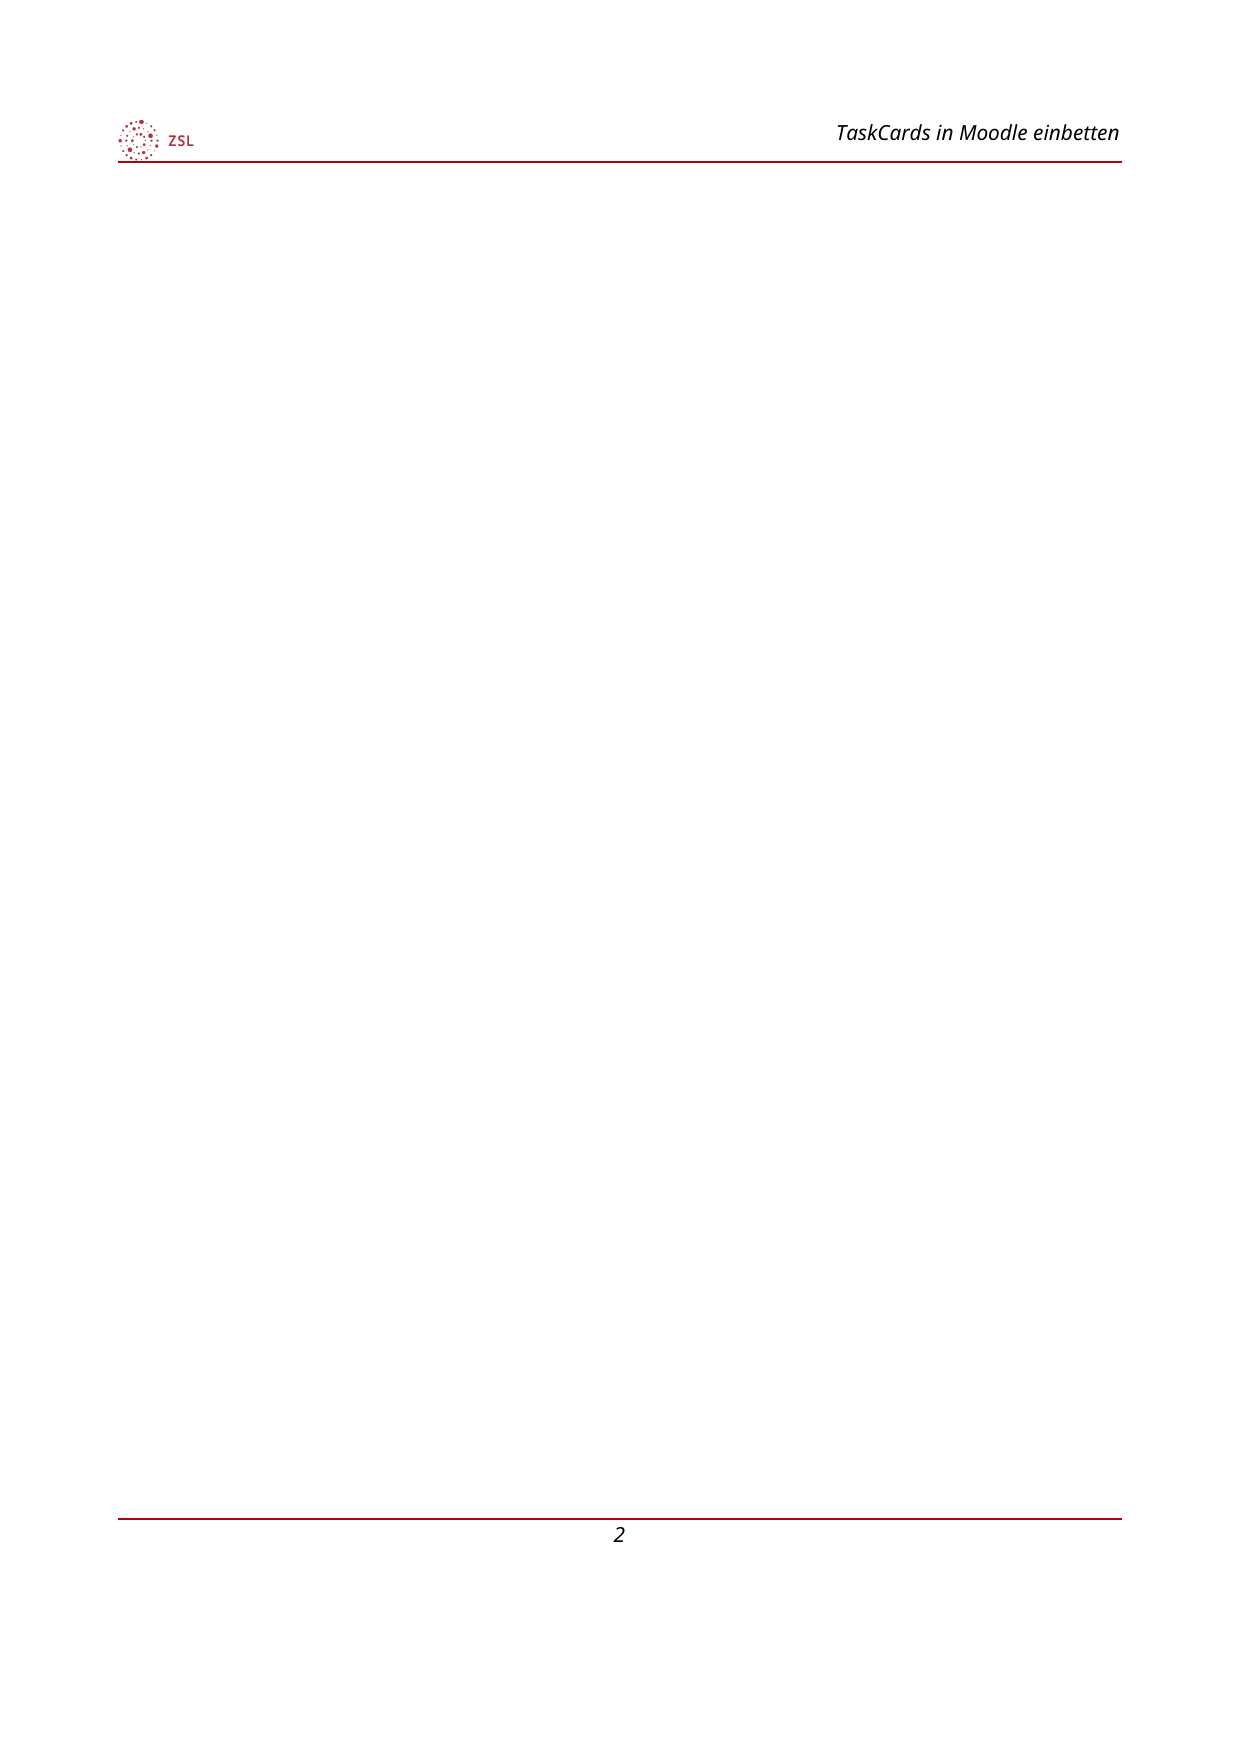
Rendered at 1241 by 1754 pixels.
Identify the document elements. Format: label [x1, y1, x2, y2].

picture [118, 120, 194, 161]
